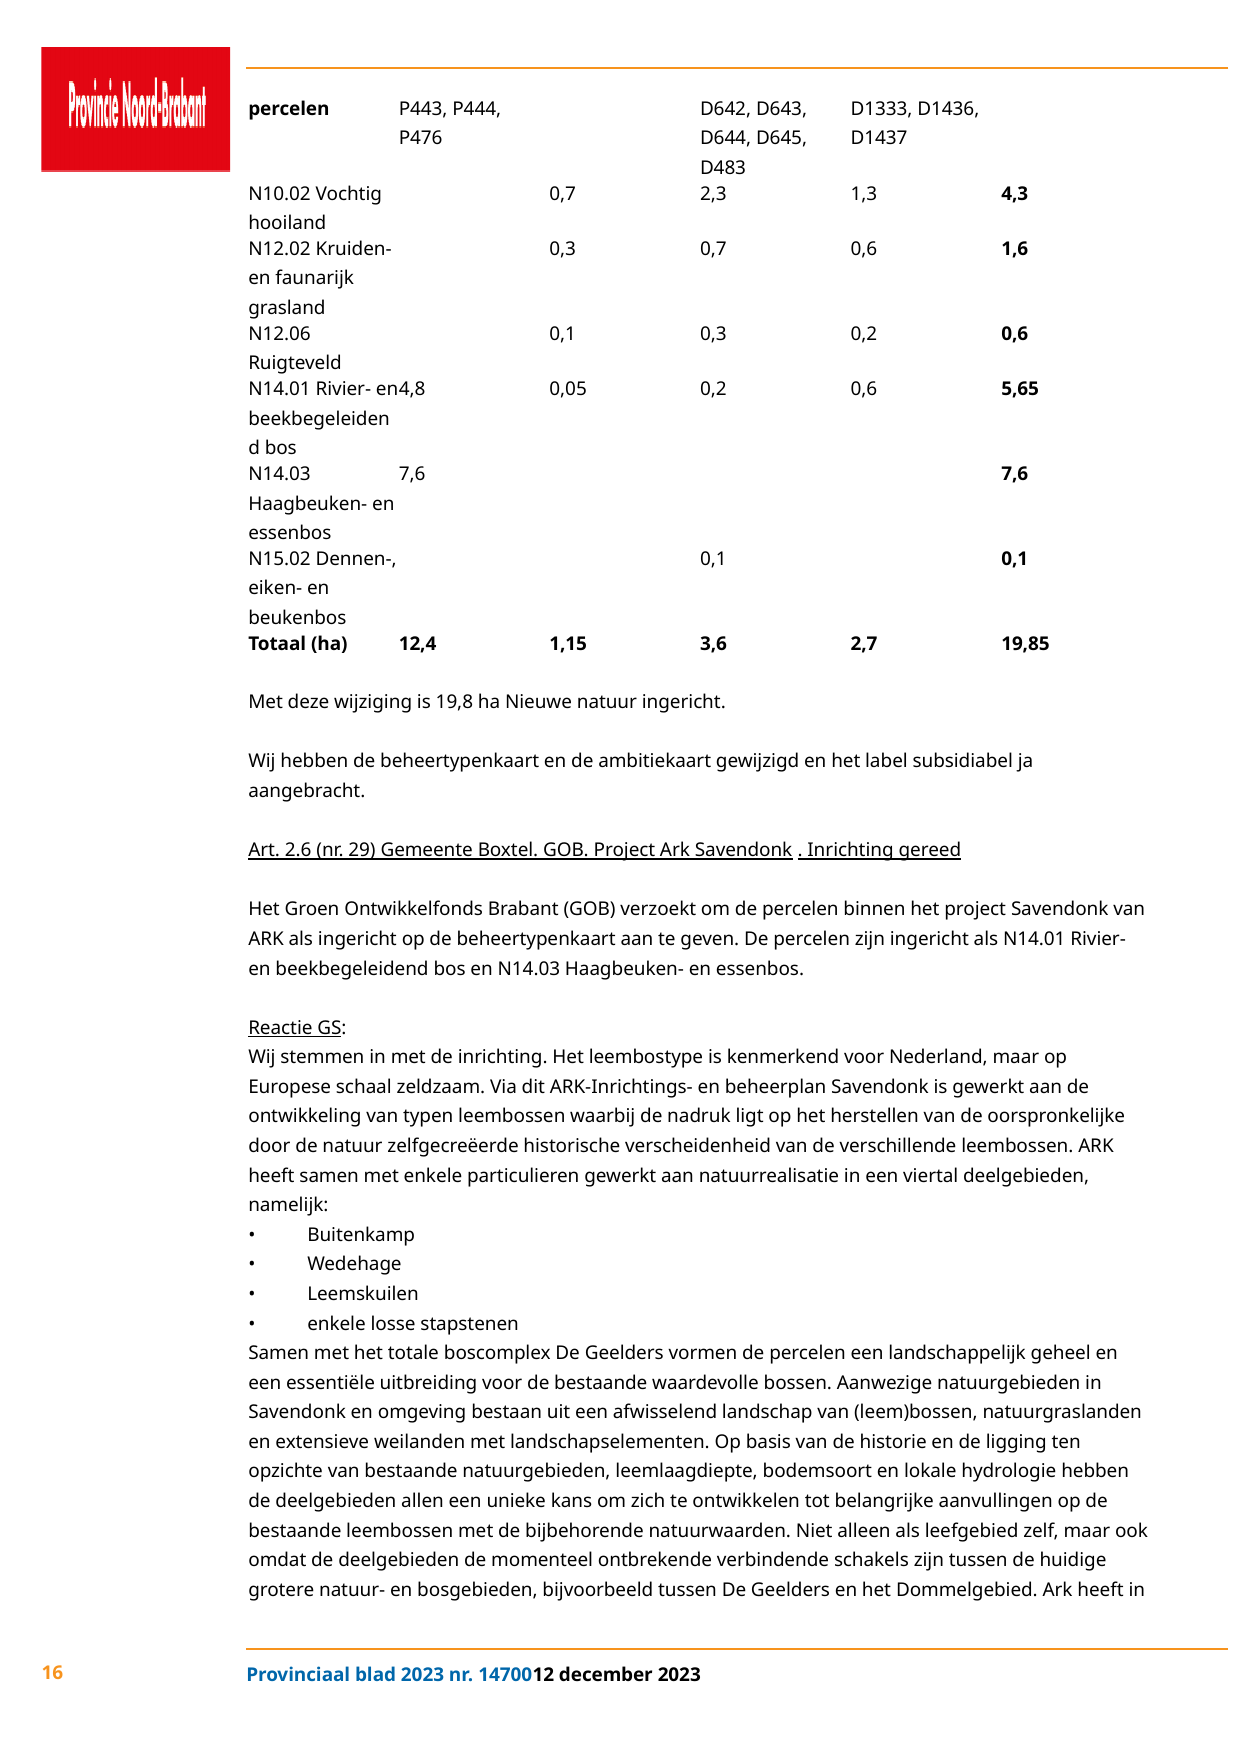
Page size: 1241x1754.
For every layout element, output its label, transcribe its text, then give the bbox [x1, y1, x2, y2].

table_cell 7,6 [1001, 460, 1152, 545]
table_cell N14.03 Haagbeuken- en essenbos [248, 460, 398, 545]
text Wij stemmen in met de inrichting. Het leembostype is kenmerkend voor Nederland, maar op Europese schaal zeldzaam. Via dit ARK-Inrichtings- en beheerplan Savendonk is gewerkt aan de ontwikkeling van typen leembossen waarbij de nadruk ligt op het herstellen van de oorspronkelijke door de natuur zelfgecreëerde historische verscheidenheid van de verschillende leembossen. ARK heeft samen met enkele particulieren gewerkt aan natuurrealisatie in een viertal deelgebieden, namelijk: [248, 1043, 1152, 1217]
table_cell 5,65 [1001, 375, 1152, 460]
list Buitenkamp [248, 1221, 1152, 1247]
table_cell [850, 460, 1001, 545]
table_cell 0,6 [850, 375, 1001, 460]
table_cell 7,6 [399, 460, 549, 545]
table_cell 0,2 [850, 320, 1001, 375]
table_cell 0,3 [700, 320, 850, 375]
table_cell percelen [248, 95, 398, 180]
text Wij hebben de beheertypenkaart en de ambitiekaart gewijzigd en het label subsidiabel ja aangebracht. [248, 748, 1152, 803]
table_cell 0,7 [549, 180, 700, 235]
text Art. 2.6 (nr. 29) Gemeente Boxtel. GOB. Project Ark Savendonk . Inrichting gereed [248, 836, 1152, 862]
picture [41, 47, 231, 172]
table_cell N15.02 Dennen-, eiken- en beukenbos [248, 545, 398, 630]
table_cell [399, 320, 549, 375]
text Reactie GS: [248, 1014, 1152, 1039]
table_cell [700, 460, 850, 545]
text Het Groen Ontwikkelfonds Brabant (GOB) verzoekt om de percelen binnen het project Savendonk van ARK als ingericht op de beheertypenkaart aan te geven. De percelen zijn ingericht als N14.01 Rivier- en beekbegeleidend bos en N14.03 Haagbeuken- en essenbos. [248, 896, 1152, 980]
table_cell 0,2 [700, 375, 850, 460]
table_cell [549, 545, 700, 630]
table_cell 4,3 [1001, 180, 1152, 235]
table_cell [850, 545, 1001, 630]
table_cell 2,3 [700, 180, 850, 235]
table_cell 0,1 [700, 545, 850, 630]
table_cell N14.01 Rivier- en beekbegeleidend bos [248, 375, 398, 460]
table_cell [549, 95, 700, 180]
table_cell 12,4 [399, 630, 549, 656]
table_cell P443, P444, P476 [399, 95, 549, 180]
table_cell Totaal (ha) [248, 630, 398, 656]
table_cell 2,7 [850, 630, 1001, 656]
table_cell 0,6 [1001, 320, 1152, 375]
table_cell 1,15 [549, 630, 700, 656]
table_cell 0,7 [700, 235, 850, 320]
table_cell [399, 545, 549, 630]
table_cell 0,3 [549, 235, 700, 320]
table_cell 1,6 [1001, 235, 1152, 320]
table_cell 0,6 [850, 235, 1001, 320]
table_cell D1333, D1436, D1437 [850, 95, 1001, 180]
table_cell [549, 460, 700, 545]
list Wedehage [248, 1251, 1152, 1276]
table_cell 1,3 [850, 180, 1001, 235]
table_cell 4,8 [399, 375, 549, 460]
text Met deze wijziging is 19,8 ha Nieuwe natuur ingericht. [248, 688, 1152, 714]
table_cell [1001, 95, 1152, 180]
table_cell 0,05 [549, 375, 700, 460]
list Leemskuilen [248, 1280, 1152, 1306]
table_cell 0,1 [549, 320, 700, 375]
table_cell [399, 180, 549, 235]
table_cell N12.02 Kruiden- en faunarijk grasland [248, 235, 398, 320]
table_cell [399, 235, 549, 320]
text Samen met het totale boscomplex De Geelders vormen de percelen een landschappelijk geheel en een essentiële uitbreiding voor de bestaande waardevolle bossen. Aanwezige natuurgebieden in Savendonk en omgeving bestaan uit een afwisselend landschap van (leem)bossen, natuurgraslanden en extensieve weilanden met landschapselementen. Op basis van de historie en de ligging ten opzichte van bestaande natuurgebieden, leemlaagdiepte, bodemsoort en lokale hydrologie hebben de deelgebieden allen een unieke kans om zich te ontwikkelen tot belangrijke aanvullingen op de bestaande leembossen met de bijbehorende natuurwaarden. Niet alleen als leefgebied zelf, maar ook omdat de deelgebieden de momenteel ontbrekende verbindende schakels zijn tussen de huidige grotere natuur- en bosgebieden, bijvoorbeeld tussen De Geelders en het Dommelgebied. Ark heeft in [248, 1339, 1152, 1602]
table_cell 0,1 [1001, 545, 1152, 630]
list enkele losse stapstenen [248, 1310, 1152, 1335]
table_cell 3,6 [700, 630, 850, 656]
table_cell N10.02 Vochtig hooiland [248, 180, 398, 235]
table_cell D642, D643, D644, D645, D483 [700, 95, 850, 180]
table_cell N12.06 Ruigteveld [248, 320, 398, 375]
table_cell 19,85 [1001, 630, 1152, 656]
